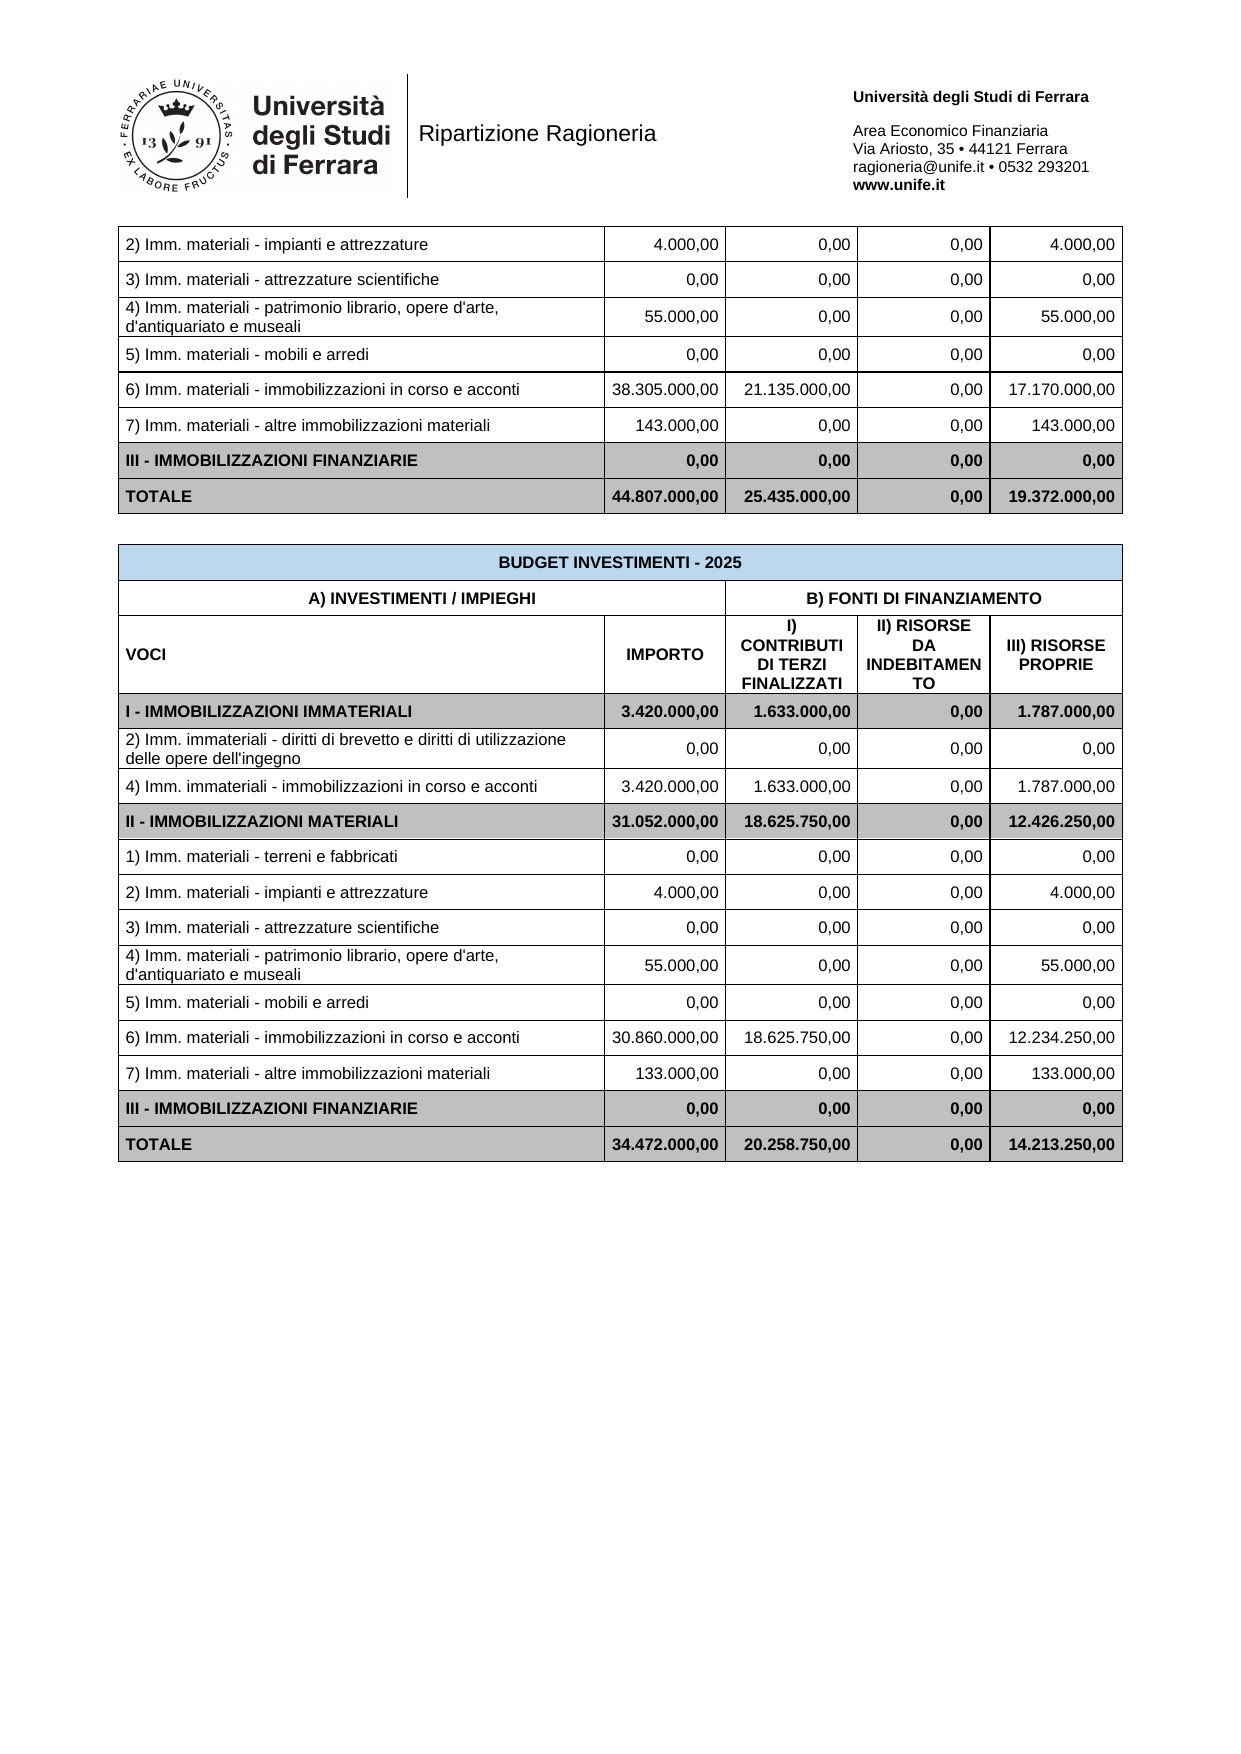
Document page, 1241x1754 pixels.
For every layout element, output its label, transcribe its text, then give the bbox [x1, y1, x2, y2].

table_cell III - IMMOBILIZZAZIONI FINANZIARIE [119, 1091, 604, 1126]
table_cell 0,00 [605, 910, 725, 945]
table_cell 0,00 [858, 227, 989, 261]
table_cell III) RISORSE PROPRIE [991, 616, 1122, 693]
table_cell 20.258.750,00 [726, 1127, 857, 1161]
table_cell 0,00 [858, 875, 989, 909]
table_cell 4.000,00 [605, 875, 725, 909]
table_cell 18.625.750,00 [726, 1021, 857, 1055]
table_cell 0,00 [858, 262, 989, 297]
table_cell 0,00 [726, 910, 857, 945]
table_cell 0,00 [858, 840, 989, 874]
table_cell 0,00 [726, 1056, 857, 1090]
table_cell 7) Imm. materiali - altre immobilizzazioni materiali [119, 1056, 604, 1090]
table_cell 34.472.000,00 [605, 1127, 725, 1161]
table_cell 0,00 [858, 729, 989, 768]
table_cell 0,00 [726, 1091, 857, 1126]
table_cell 0,00 [991, 443, 1122, 478]
table_cell TOTALE [119, 1127, 604, 1161]
table_header BUDGET INVESTIMENTI - 2025 [119, 545, 1122, 580]
table_cell 25.435.000,00 [726, 479, 857, 513]
table_cell 0,00 [726, 840, 857, 874]
table_cell 4.000,00 [605, 227, 725, 261]
table_cell 0,00 [858, 804, 989, 838]
table_cell 4.000,00 [991, 875, 1122, 909]
table_cell I) CONTRIBUTI DI TERZI FINALIZZATI [726, 616, 857, 693]
table_cell 0,00 [726, 298, 857, 336]
table_cell I - IMMOBILIZZAZIONI IMMATERIALI [119, 694, 604, 728]
table_cell 30.860.000,00 [605, 1021, 725, 1055]
table_cell 4) Imm. immateriali - immobilizzazioni in corso e acconti [119, 769, 604, 803]
table_cell 0,00 [605, 840, 725, 874]
table_cell 0,00 [858, 408, 989, 442]
table_cell 0,00 [991, 262, 1122, 297]
table_cell 0,00 [858, 985, 989, 1019]
table_cell 0,00 [858, 1021, 989, 1055]
table_cell A) INVESTIMENTI / IMPIEGHI [119, 581, 725, 615]
table_cell 0,00 [991, 985, 1122, 1019]
table_cell 1.787.000,00 [991, 769, 1122, 803]
table_cell 0,00 [858, 479, 989, 513]
table_cell 55.000,00 [991, 298, 1122, 336]
table_cell 19.372.000,00 [991, 479, 1122, 513]
table_cell 14.213.250,00 [991, 1127, 1122, 1161]
table_cell 0,00 [605, 262, 725, 297]
table_cell 7) Imm. materiali - altre immobilizzazioni materiali [119, 408, 604, 442]
table_cell 0,00 [858, 373, 989, 407]
table_cell 1) Imm. materiali - terreni e fabbricati [119, 840, 604, 874]
table_cell 17.170.000,00 [991, 373, 1122, 407]
table_cell 0,00 [858, 1056, 989, 1090]
table_cell 2) Imm. materiali - impianti e attrezzature [119, 227, 604, 261]
table_cell 55.000,00 [991, 946, 1122, 984]
table_cell 3.420.000,00 [605, 694, 725, 728]
table_cell VOCI [119, 616, 604, 693]
table_cell II - IMMOBILIZZAZIONI MATERIALI [119, 804, 604, 838]
table_cell 0,00 [858, 298, 989, 336]
table_cell 1.633.000,00 [726, 694, 857, 728]
table_cell 0,00 [726, 985, 857, 1019]
table_cell 0,00 [858, 1127, 989, 1161]
table_cell 0,00 [991, 337, 1122, 371]
table_cell 55.000,00 [605, 946, 725, 984]
table_cell 4) Imm. materiali - patrimonio librario, opere d'arte, d'antiquariato e museali [119, 298, 604, 336]
table_cell 3) Imm. materiali - attrezzature scientifiche [119, 910, 604, 945]
table_cell 0,00 [726, 729, 857, 768]
table_cell 0,00 [605, 1091, 725, 1126]
table_cell 0,00 [858, 1091, 989, 1126]
table_cell 6) Imm. materiali - immobilizzazioni in corso e acconti [119, 1021, 604, 1055]
table_cell 133.000,00 [991, 1056, 1122, 1090]
table_cell 0,00 [858, 443, 989, 478]
table_cell 1.633.000,00 [726, 769, 857, 803]
table_cell TOTALE [119, 479, 604, 513]
table_cell 2) Imm. immateriali - diritti di brevetto e diritti di utilizzazione delle opere dell'ingegno [119, 729, 604, 768]
table_cell 4) Imm. materiali - patrimonio librario, opere d'arte, d'antiquariato e museali [119, 946, 604, 984]
table_cell 31.052.000,00 [605, 804, 725, 838]
table_cell 143.000,00 [605, 408, 725, 442]
table_cell 0,00 [726, 227, 857, 261]
table_cell 18.625.750,00 [726, 804, 857, 838]
table_cell 0,00 [991, 1091, 1122, 1126]
table_cell 44.807.000,00 [605, 479, 725, 513]
table_cell 5) Imm. materiali - mobili e arredi [119, 337, 604, 371]
table_cell 0,00 [858, 769, 989, 803]
table_cell 12.234.250,00 [991, 1021, 1122, 1055]
table_cell 3) Imm. materiali - attrezzature scientifiche [119, 262, 604, 297]
table_cell 4.000,00 [991, 227, 1122, 261]
table_cell 0,00 [726, 262, 857, 297]
table_cell II) RISORSE DA INDEBITAMENTO [858, 616, 989, 693]
table_cell 55.000,00 [605, 298, 725, 336]
table_cell 0,00 [991, 910, 1122, 945]
table_cell 0,00 [726, 946, 857, 984]
table_cell 0,00 [858, 946, 989, 984]
table_cell 0,00 [991, 840, 1122, 874]
table_cell 2) Imm. materiali - impianti e attrezzature [119, 875, 604, 909]
table_cell 21.135.000,00 [726, 373, 857, 407]
table_cell 12.426.250,00 [991, 804, 1122, 838]
table_cell 0,00 [858, 694, 989, 728]
table_cell 0,00 [726, 337, 857, 371]
table_cell 3.420.000,00 [605, 769, 725, 803]
table_cell 0,00 [605, 729, 725, 768]
table_cell 0,00 [858, 337, 989, 371]
table_cell IMPORTO [605, 616, 725, 693]
table_cell III - IMMOBILIZZAZIONI FINANZIARIE [119, 443, 604, 478]
table_cell 0,00 [991, 729, 1122, 768]
table_cell 5) Imm. materiali - mobili e arredi [119, 985, 604, 1019]
table_cell B) FONTI DI FINANZIAMENTO [726, 581, 1122, 615]
table_cell 143.000,00 [991, 408, 1122, 442]
table_cell 1.787.000,00 [991, 694, 1122, 728]
table_cell 0,00 [726, 408, 857, 442]
table_cell 133.000,00 [605, 1056, 725, 1090]
table_cell 0,00 [605, 337, 725, 371]
table_cell 38.305.000,00 [605, 373, 725, 407]
table_cell 6) Imm. materiali - immobilizzazioni in corso e acconti [119, 373, 604, 407]
table_cell 0,00 [858, 910, 989, 945]
table_cell 0,00 [605, 985, 725, 1019]
table_cell 0,00 [605, 443, 725, 478]
table_cell 0,00 [726, 443, 857, 478]
table_cell 0,00 [726, 875, 857, 909]
